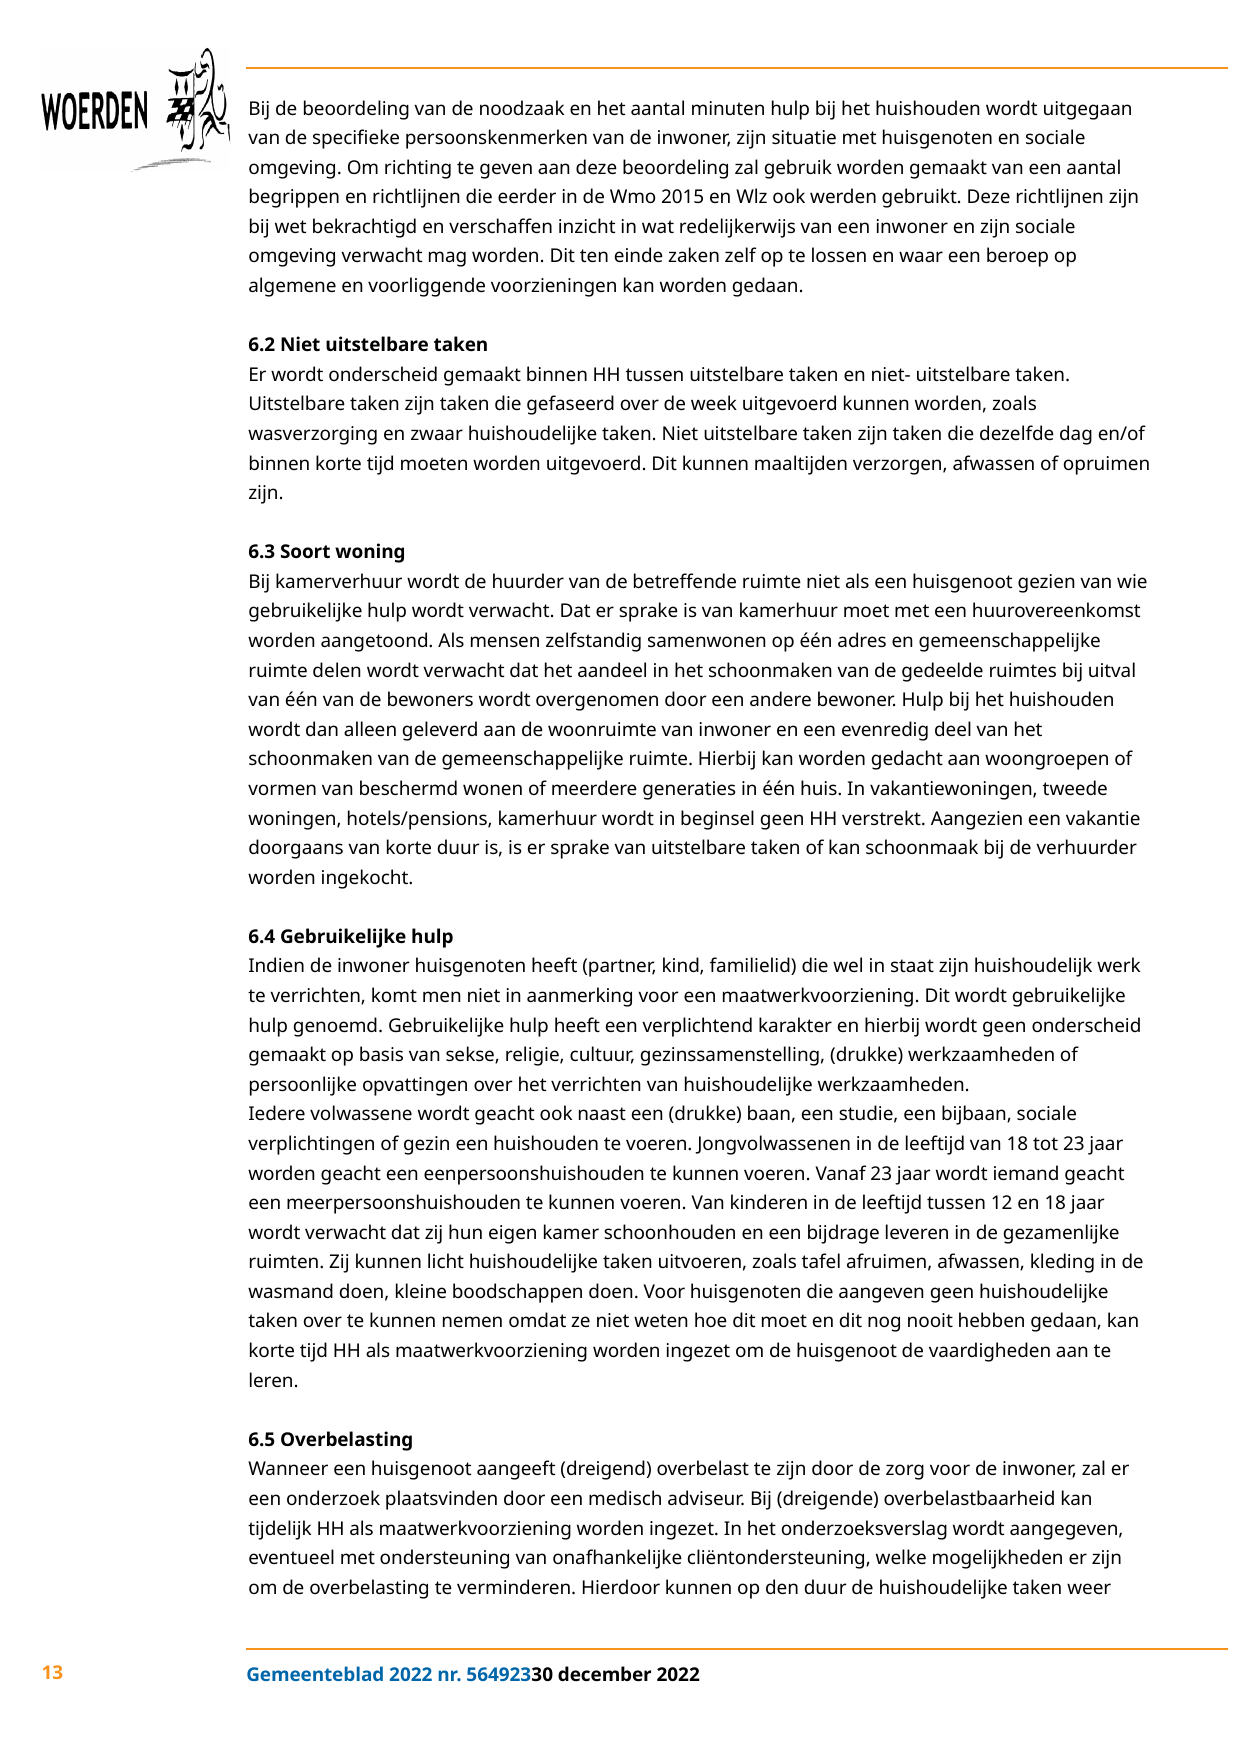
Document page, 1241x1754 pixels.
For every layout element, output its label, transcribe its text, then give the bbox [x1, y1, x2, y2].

text Iedere volwassene wordt geacht ook naast een (drukke) baan, een studie, een bijbaan, sociale verplichtingen of gezin een huishouden te voeren. Jongvolwassenen in de leeftijd van 18 tot 23 jaar worden geacht een eenpersoonshuishouden te kunnen voeren. Vanaf 23 jaar wordt iemand geacht een meerpersoonshuishouden te kunnen voeren. Van kinderen in de leeftijd tussen 12 en 18 jaar wordt verwacht dat zij hun eigen kamer schoonhouden en een bijdrage leveren in de gezamenlijke ruimten. Zij kunnen licht huishoudelijke taken uitvoeren, zoals tafel afruimen, afwassen, kleding in de wasmand doen, kleine boodschappen doen. Voor huisgenoten die aangeven geen huishoudelijke taken over te kunnen nemen omdat ze niet weten hoe dit moet en dit nog nooit hebben gedaan, kan korte tijd HH als maatwerkvoorziening worden ingezet om de huisgenoot de vaardigheden aan te leren. [248, 1101, 1152, 1393]
text 6.3 Soort woning [248, 538, 1152, 564]
text Wanneer een huisgenoot aangeeft (dreigend) overbelast te zijn door de zorg voor de inwoner, zal er een onderzoek plaatsvinden door een medisch adviseur. Bij (dreigende) overbelastbaarheid kan tijdelijk HH als maatwerkvoorziening worden ingezet. In het onderzoeksverslag wordt aangegeven, eventueel met ondersteuning van onafhankelijke cliëntondersteuning, welke mogelijkheden er zijn om de overbelasting te verminderen. Hierdoor kunnen op den duur de huishoudelijke taken weer [248, 1456, 1152, 1600]
text Indien de inwoner huisgenoten heeft (partner, kind, familielid) die wel in staat zijn huishoudelijk werk te verrichten, komt men niet in aanmerking voor een maatwerkvoorziening. Dit wordt gebruikelijke hulp genoemd. Gebruikelijke hulp heeft een verplichtend karakter en hierbij wordt geen onderscheid gemaakt op basis van sekse, religie, cultuur, gezinssamenstelling, (drukke) werkzaamheden of persoonlijke opvattingen over het verrichten van huishoudelijke werkzaamheden. [248, 953, 1152, 1097]
text Er wordt onderscheid gemaakt binnen HH tussen uitstelbare taken en niet- uitstelbare taken. Uitstelbare taken zijn taken die gefaseerd over de week uitgevoerd kunnen worden, zoals wasverzorging en zwaar huishoudelijke taken. Niet uitstelbare taken zijn taken die dezelfde dag en/of binnen korte tijd moeten worden uitgevoerd. Dit kunnen maaltijden verzorgen, afwassen of opruimen zijn. [248, 361, 1152, 505]
picture [41, 47, 231, 172]
text 6.4 Gebruikelijke hulp [248, 923, 1152, 949]
text Bij de beoordeling van de noodzaak en het aantal minuten hulp bij het huishouden wordt uitgegaan van de specifieke persoonskenmerken van de inwoner, zijn situatie met huisgenoten en sociale omgeving. Om richting te geven aan deze beoordeling zal gebruik worden gemaakt van een aantal begrippen en richtlijnen die eerder in de Wmo 2015 en Wlz ook werden gebruikt. Deze richtlijnen zijn bij wet bekrachtigd en verschaffen inzicht in wat redelijkerwijs van een inwoner en zijn sociale omgeving verwacht mag worden. Dit ten einde zaken zelf op te lossen en waar een beroep op algemene en voorliggende voorzieningen kan worden gedaan. [248, 95, 1152, 298]
text Bij kamerverhuur wordt de huurder van de betreffende ruimte niet als een huisgenoot gezien van wie gebruikelijke hulp wordt verwacht. Dat er sprake is van kamerhuur moet met een huurovereenkomst worden aangetoond. Als mensen zelfstandig samenwonen op één adres en gemeenschappelijke ruimte delen wordt verwacht dat het aandeel in het schoonmaken van de gedeelde ruimtes bij uitval van één van de bewoners wordt overgenomen door een andere bewoner. Hulp bij het huishouden wordt dan alleen geleverd aan de woonruimte van inwoner en een evenredig deel van het schoonmaken van de gemeenschappelijke ruimte. Hierbij kan worden gedacht aan woongroepen of vormen van beschermd wonen of meerdere generaties in één huis. In vakantiewoningen, tweede woningen, hotels/pensions, kamerhuur wordt in beginsel geen HH verstrekt. Aangezien een vakantie doorgaans van korte duur is, is er sprake van uitstelbare taken of kan schoonmaak bij de verhuurder worden ingekocht. [248, 568, 1152, 890]
text 6.2 Niet uitstelbare taken [248, 331, 1152, 357]
text 6.5 Overbelasting [248, 1426, 1152, 1452]
